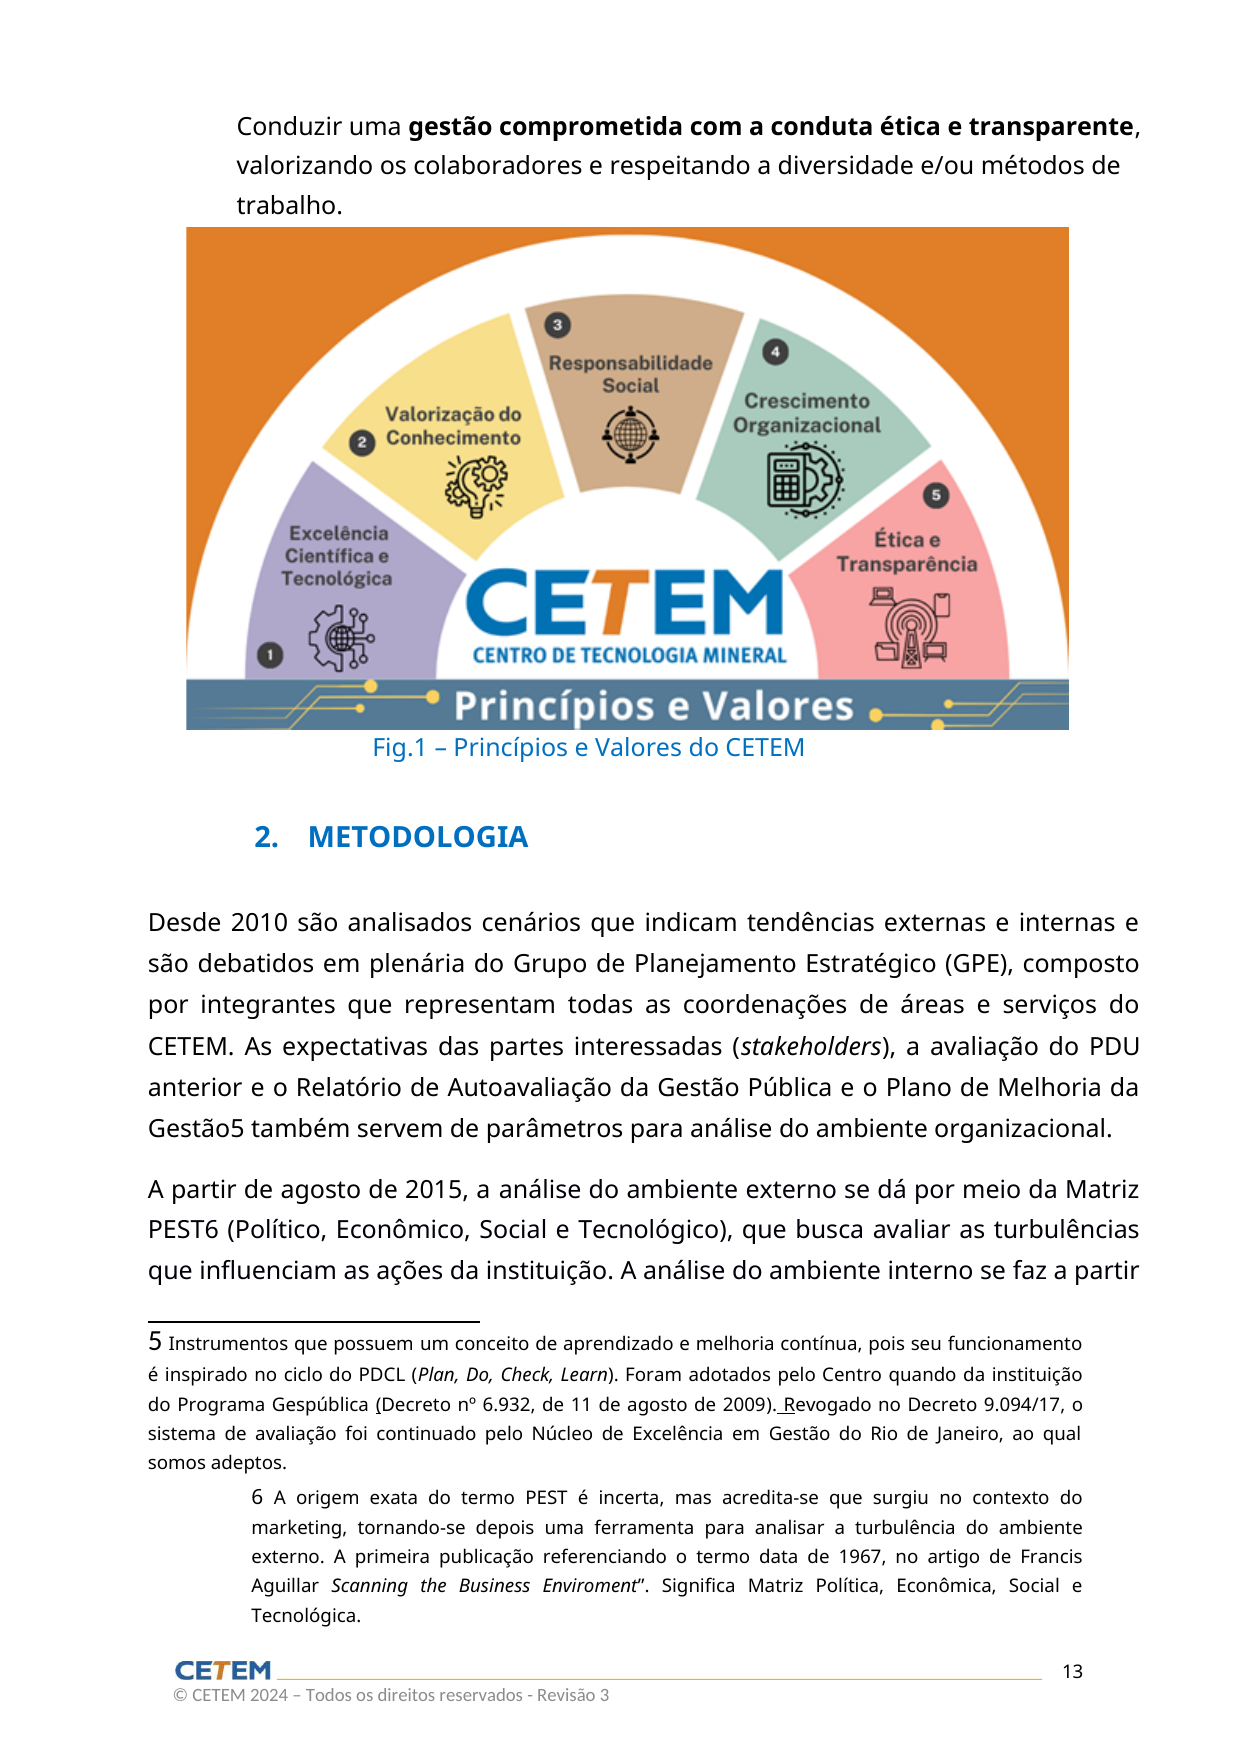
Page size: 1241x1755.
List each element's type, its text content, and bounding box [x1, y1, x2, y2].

subtitle Fig.1 – Princípios e Valores do CETEM [0, 729, 1216, 763]
text Desde 2010 são analisados cenários que indicam tendências externas e internas e são debatidos em plenária do Grupo de Planejamento Estratégico (GPE), composto por integrantes que representam todas as coordenações de áreas e serviços do CETEM. As expectativas das partes interessadas (stakeholders), a avaliação do PDU anterior e o Relatório de Autoavaliação da Gestão Pública e o Plano de Melhoria da Gestão também servem de parâmetros para análise do ambiente organizacional. [148, 905, 1141, 1145]
subtitle Instrumentos que possuem um conceito de aprendizado e melhoria contínua, pois seu funcionamento é inspirado no ciclo do PDCL (Plan, Do, Check, Learn). Foram adotados pelo Centro quando da instituição do Programa Gespública (Decreto nº 6.932, de 11 de agosto de 2009). Revogado no Decreto 9.094/17, o sistema de avaliação foi continuado pelo Núcleo de Excelência em Gestão do Rio de Janeiro, ao qual somos adeptos. [148, 1322, 1083, 1475]
text Conduzir uma gestão comprometida com a conduta ética e transparente, valorizando os colaboradores e respeitando a diversidade e/ou métodos de trabalho. [236, 108, 1147, 221]
text A origem exata do termo PEST é incerta, mas acredita-se que surgiu no contexto do marketing, tornando-se depois uma ferramenta para analisar a turbulência do ambiente externo. A primeira publicação referenciando o termo data de 1967, no artigo de Francis Aguillar Scanning the Business Enviroment”. Significa Matriz Política, Econômica, Social e Tecnológica. [251, 1482, 1083, 1627]
list METODOLOGIA [254, 816, 1216, 856]
text A partir de agosto de 2015, a análise do ambiente externo se dá por meio da Matriz PEST (Político, Econômico, Social e Tecnológico), que busca avaliar as turbulências que influenciam as ações da instituição. A análise do ambiente interno se faz a partir [148, 1171, 1141, 1287]
